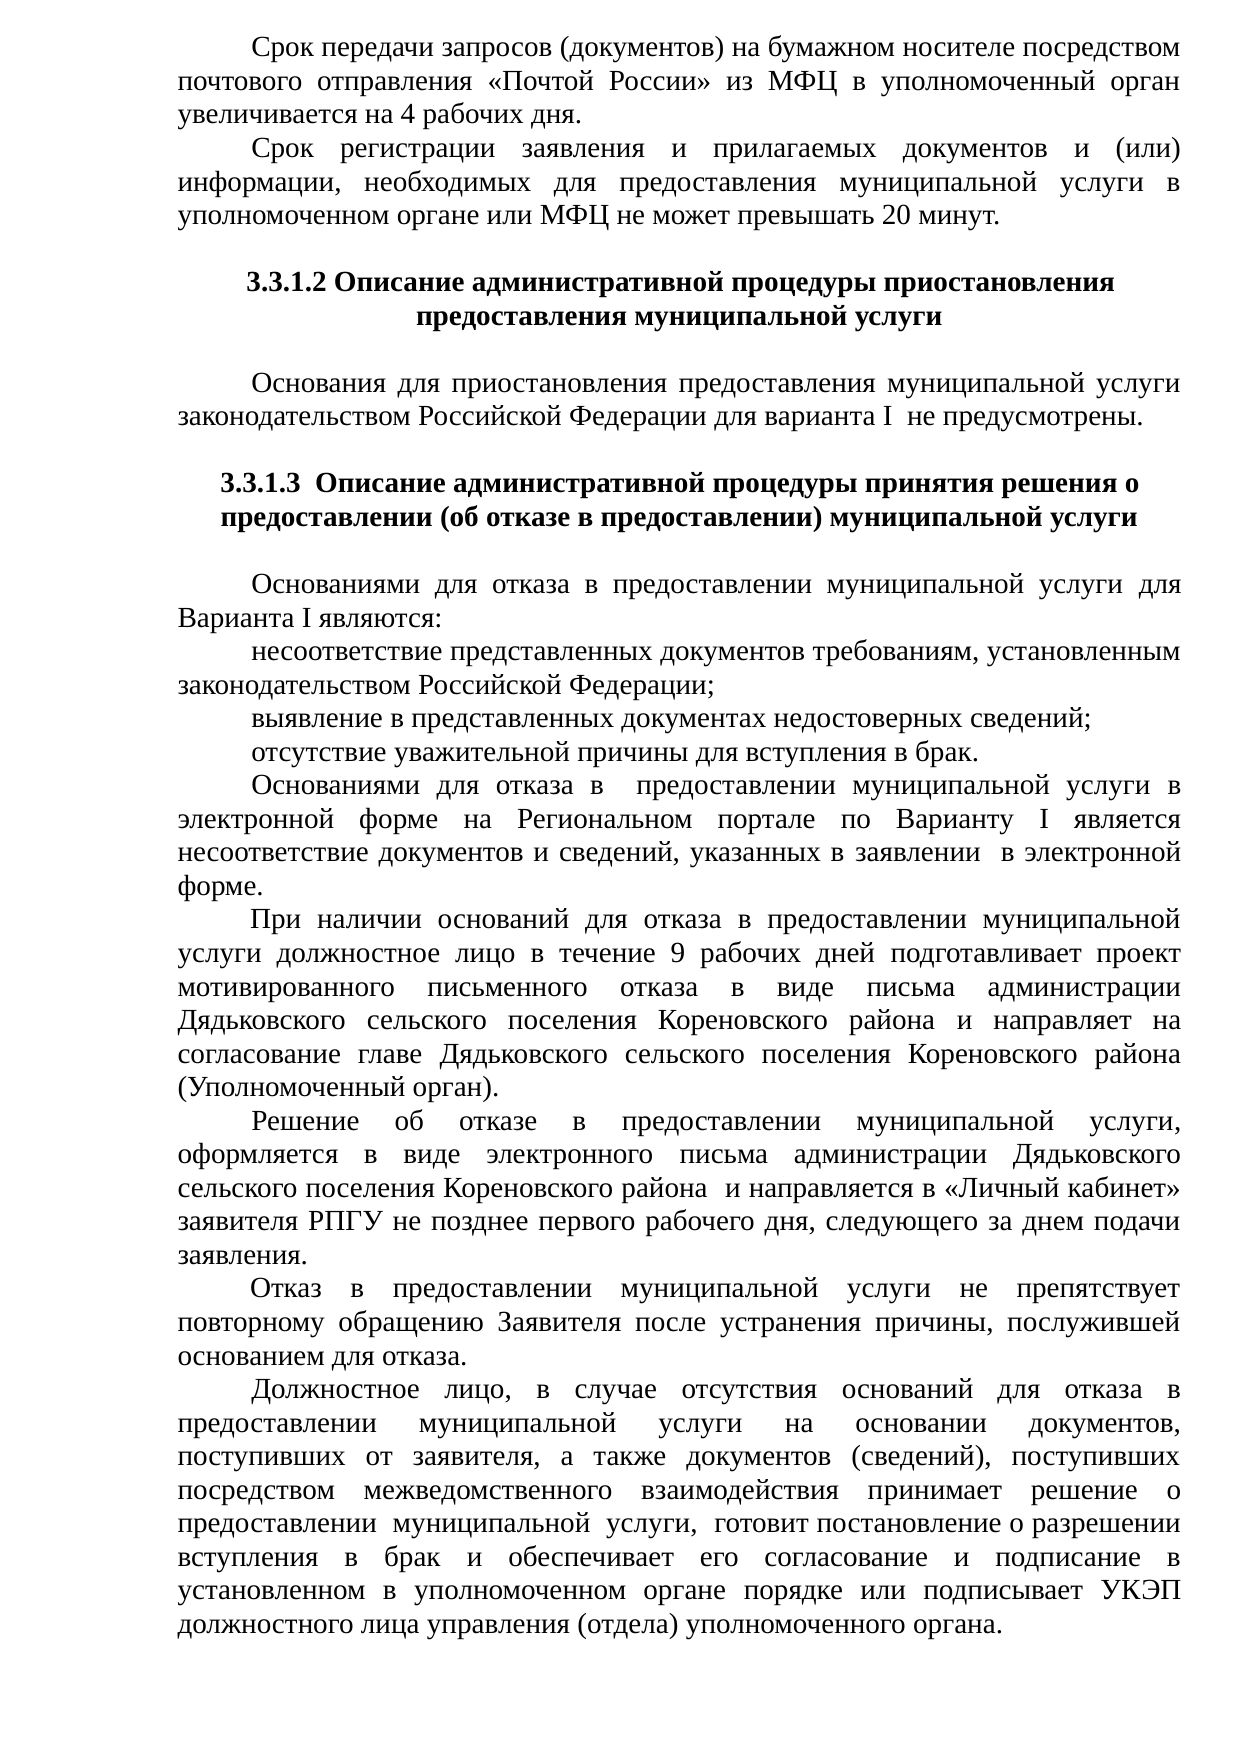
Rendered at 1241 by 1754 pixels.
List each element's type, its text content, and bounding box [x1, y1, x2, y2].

text Основаниями для отказа в предоставлении муниципальной услуги в электронной форме на Региональном портале по Варианту I является несоответствие документов и сведений, указанных в заявлении в электронной форме. [177, 767, 1181, 902]
text Должностное лицо, в случае отсутствия оснований для отказа в предоставлении муниципальной услуги на основании документов, поступивших от заявителя, а также документов (сведений), поступивших посредством межведомственного взаимодействия принимает решение о предоставлении муниципальной услуги, готовит постановление о разрешении вступления в брак и обеспечивает его согласование и подписание в установленном в уполномоченном органе порядке или подписывает УКЭП должностного лица управления (отдела) уполномоченного органа. [177, 1371, 1181, 1639]
text выявление в представленных документах недостоверных сведений; [177, 700, 1181, 734]
text Основания для приостановления предоставления муниципальной услуги законодательством Российской Федерации для варианта I не предусмотрены. [177, 365, 1181, 432]
text отсутствие уважительной причины для вступления в брак. [177, 734, 1181, 767]
text Срок регистрации заявления и прилагаемых документов и (или) информации, необходимых для предоставления муниципальной услуги в уполномоченном органе или МФЦ не может превышать 20 минут. [177, 130, 1181, 231]
text Срок передачи запросов (документов) на бумажном носителе посредством почтового отправления «Почтой России» из МФЦ в уполномоченный орган увеличивается на 4 рабочих дня. [177, 29, 1181, 130]
text несоответствие представленных документов требованиям, установленным законодательством Российской Федерации; [177, 633, 1181, 700]
text Решение об отказе в предоставлении муниципальной услуги, оформляется в виде электронного письма администрации Дядьковского сельского поселения Кореновского района и направляется в «Личный кабинет» заявителя РПГУ не позднее первого рабочего дня, следующего за днем подачи заявления. [177, 1103, 1181, 1271]
text При наличии оснований для отказа в предоставлении муниципальной услуги должностное лицо в течение 9 рабочих дней подготавливает проект мотивированного письменного отказа в виде письма администрации Дядьковского сельского поселения Кореновского района и направляет на согласование главе Дядьковского сельского поселения Кореновского района (Уполномоченный орган). [177, 902, 1181, 1103]
text Основаниями для отказа в предоставлении муниципальной услуги для Варианта I являются: [177, 566, 1181, 633]
text 3.3.1.2 Описание административной процедуры приостановления предоставления муниципальной услуги [177, 264, 1181, 331]
text Отказ в предоставлении муниципальной услуги не препятствует повторному обращению Заявителя после устранения причины, послужившей основанием для отказа. [177, 1271, 1181, 1371]
text 3.3.1.3 Описание административной процедуры принятия решения о предоставлении (об отказе в предоставлении) муниципальной услуги [177, 466, 1181, 533]
